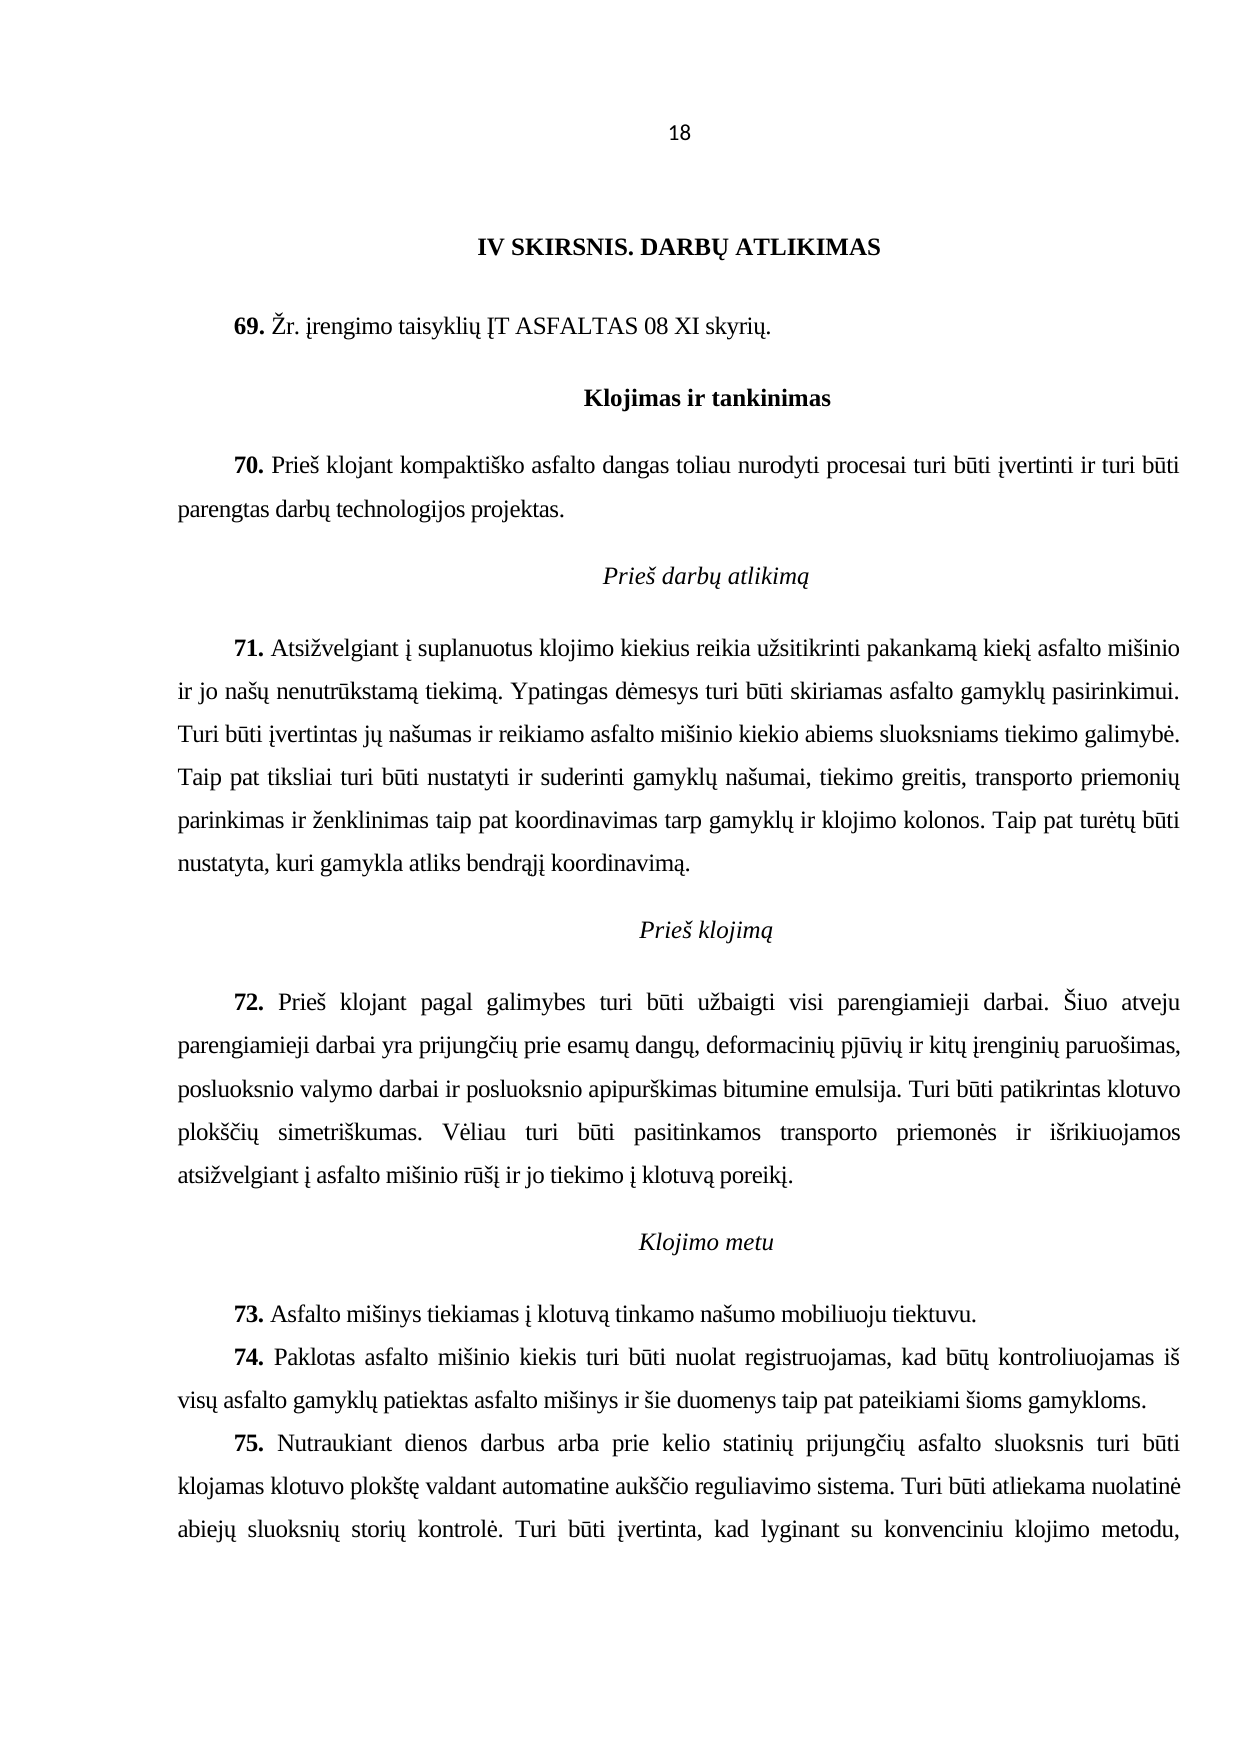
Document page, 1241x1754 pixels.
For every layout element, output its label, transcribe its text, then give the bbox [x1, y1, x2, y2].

text 74. Paklotas asfalto mišinio kiekis turi būti nuolat registruojamas, kad būtų kontroliuojamas iš visų asfalto gamyklų patiektas asfalto mišinys ir šie duomenys taip pat pateikiami šioms gamykloms. [177, 1342, 1181, 1414]
text Klojimo metu [177, 1227, 1181, 1256]
text Prieš darbų atlikimą [177, 561, 1181, 589]
text 69. Žr. įrengimo taisyklių ĮT ASFALTAS 08 XI skyrių. [177, 311, 1181, 340]
text 75. Nutraukiant dienos darbus arba prie kelio statinių prijungčių asfalto sluoksnis turi būti klojamas klotuvo plokštę valdant automatine aukščio reguliavimo sistema. Turi būti atliekama nuolatinė abiejų sluoksnių storių kontrolė. Turi būti įvertinta, kad lyginant su konvenciniu klojimo metodu, [177, 1428, 1181, 1543]
text Klojimas ir tankinimas [177, 383, 1181, 412]
text 71. Atsižvelgiant į suplanuotus klojimo kiekius reikia užsitikrinti pakankamą kiekį asfalto mišinio ir jo našų nenutrūkstamą tiekimą. Ypatingas dėmesys turi būti skiriamas asfalto gamyklų pasirinkimui. Turi būti įvertintas jų našumas ir reikiamo asfalto mišinio kiekio abiems sluoksniams tiekimo galimybė. Taip pat tiksliai turi būti nustatyti ir suderinti gamyklų našumai, tiekimo greitis, transporto priemonių parinkimas ir ženklinimas taip pat koordinavimas tarp gamyklų ir klojimo kolonos. Taip pat turėtų būti nustatyta, kuri gamykla atliks bendrąjį koordinavimą. [177, 633, 1181, 877]
text Prieš klojimą [177, 916, 1181, 944]
text IV SKIRSNIS. DARBŲ ATLIKIMAS [177, 232, 1181, 261]
text 70. Prieš klojant kompaktiško asfalto dangas toliau nurodyti procesai turi būti įvertinti ir turi būti parengtas darbų technologijos projektas. [177, 451, 1181, 522]
text 73. Asfalto mišinys tiekiamas į klotuvą tinkamo našumo mobiliuoju tiektuvu. [177, 1299, 1181, 1328]
text 72. Prieš klojant pagal galimybes turi būti užbaigti visi parengiamieji darbai. Šiuo atveju parengiamieji darbai yra prijungčių prie esamų dangų, deformacinių pjūvių ir kitų įrenginių paruošimas, posluoksnio valymo darbai ir posluoksnio apipurškimas bitumine emulsija. Turi būti patikrintas klotuvo plokščių simetriškumas. Vėliau turi būti pasitinkamos transporto priemonės ir išrikiuojamos atsižvelgiant į asfalto mišinio rūšį ir jo tiekimo į klotuvą poreikį. [177, 987, 1181, 1189]
